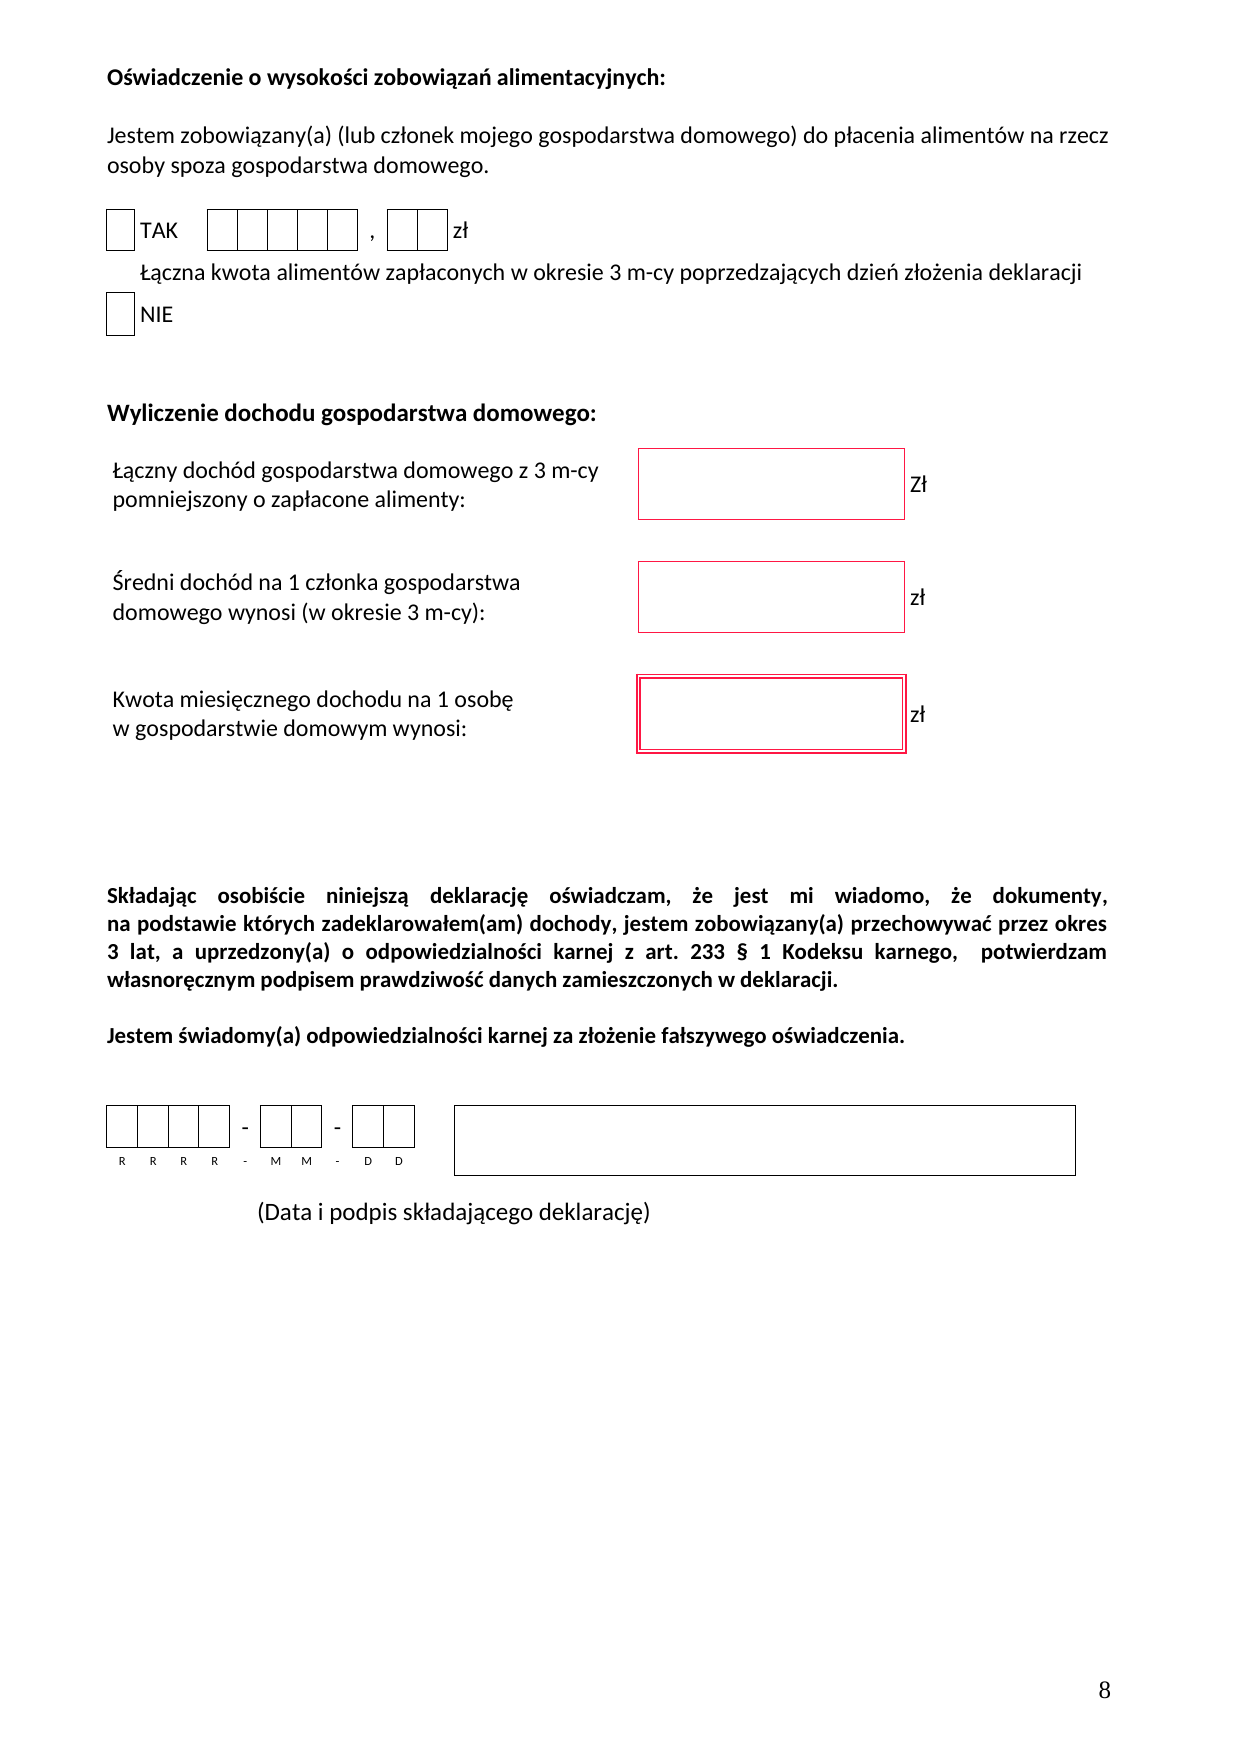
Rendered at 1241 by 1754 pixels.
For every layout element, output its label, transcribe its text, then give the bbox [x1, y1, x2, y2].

table_cell [107, 749, 627, 794]
text Jestem świadomy(a) odpowiedzialności karnej za złożenie fałszywego oświadczenia. [107, 1021, 1108, 1049]
table_cell M [260, 1148, 291, 1174]
table_cell [414, 1147, 454, 1174]
table_header [384, 1106, 414, 1147]
table_cell [904, 519, 952, 561]
table_cell [627, 632, 638, 673]
text Składając osobiście niniejszą deklarację oświadczam, że jest mi wiadomo, że dokumenty, na podstawie których zadeklarowałem(am) dochody, jestem zobowiązany(a) przechowywać przez okres 3 lat, a uprzedzony(a) o odpowiedzialności karnej z art. 233 § 1 Kodeksu karnego, potwierdzam własnoręcznym podpisem prawdziwość danych zamieszczonych w deklaracji. [107, 881, 1108, 993]
text (Data i podpis składającego deklarację) [107, 1196, 1111, 1226]
table_header TAK [135, 209, 207, 250]
table_cell [107, 632, 627, 673]
table_header [261, 1106, 291, 1147]
table_header [208, 210, 237, 250]
table_cell M [291, 1148, 322, 1174]
table_header [639, 449, 904, 519]
table_cell zł [907, 674, 952, 748]
table_cell [904, 632, 952, 673]
table_header Łączny dochód gospodarstwa domowego z 3 m-cy pomniejszony o zapłacone alimenty: [107, 448, 627, 519]
table_header [418, 210, 447, 250]
table_cell [641, 679, 902, 748]
table_header [415, 1105, 454, 1147]
table_header - [230, 1105, 260, 1147]
table_header [455, 1106, 1075, 1147]
text Oświadczenie o wysokości zobowiązań alimentacyjnych: [107, 62, 1111, 91]
table_header [199, 1106, 229, 1147]
table_cell [297, 292, 327, 335]
table_header [107, 1106, 137, 1147]
table_cell [638, 754, 904, 794]
table_cell [904, 749, 952, 794]
table_header [328, 210, 357, 250]
table_cell NIE [135, 292, 207, 335]
table_header [238, 210, 267, 250]
table_cell Łączna kwota alimentów zapłaconych w okresie 3 m-cy poprzedzających dzień złożenia deklaracji [134, 250, 1111, 292]
text Jestem zobowiązany(a) (lub członek mojego gospodarstwa domowego) do płacenia alimentów na rzecz osoby spoza gospodarstwa domowego. [107, 121, 1111, 179]
table_cell D [353, 1148, 383, 1174]
table_header [268, 210, 297, 250]
table_cell [107, 519, 627, 561]
table_header [169, 1106, 198, 1147]
table_cell [627, 749, 638, 794]
table_cell [639, 562, 904, 632]
table_header [107, 210, 134, 250]
table_cell [107, 251, 134, 292]
table_header [138, 1106, 168, 1147]
table_cell [387, 292, 417, 335]
table_cell D [383, 1148, 414, 1174]
table_cell [417, 292, 1111, 335]
table_cell [207, 292, 237, 335]
table_cell - [230, 1147, 260, 1174]
table_cell R [107, 1148, 137, 1174]
table_cell - [322, 1147, 353, 1174]
table_cell [627, 674, 636, 748]
table_cell R [138, 1148, 168, 1174]
table_cell R [199, 1148, 230, 1174]
table_header zł [448, 209, 1111, 250]
table_cell [638, 520, 904, 561]
table_header Zł [905, 448, 952, 519]
table_header [298, 210, 327, 250]
table_header [292, 1106, 321, 1147]
table_cell [627, 561, 638, 632]
table_cell [627, 519, 638, 561]
table_cell R [168, 1148, 199, 1174]
table_cell [237, 292, 267, 335]
table_header [388, 210, 417, 250]
table_cell [357, 292, 387, 335]
table_cell Kwota miesięcznego dochodu na 1 osobę w gospodarstwie domowym wynosi: [107, 674, 627, 748]
table_cell [638, 633, 904, 673]
table_cell zł [905, 561, 952, 632]
table_cell Średni dochód na 1 członka gospodarstwa domowego wynosi (w okresie 3 m-cy): [107, 561, 627, 632]
text Wyliczenie dochodu gospodarstwa domowego: [107, 397, 1111, 428]
table_cell [107, 293, 134, 335]
table_cell [267, 292, 297, 335]
table_cell [327, 292, 357, 335]
table_header - [322, 1105, 352, 1147]
table_header [353, 1106, 383, 1147]
table_header [627, 448, 638, 519]
table_cell [455, 1147, 1075, 1174]
table_header , [358, 209, 387, 250]
